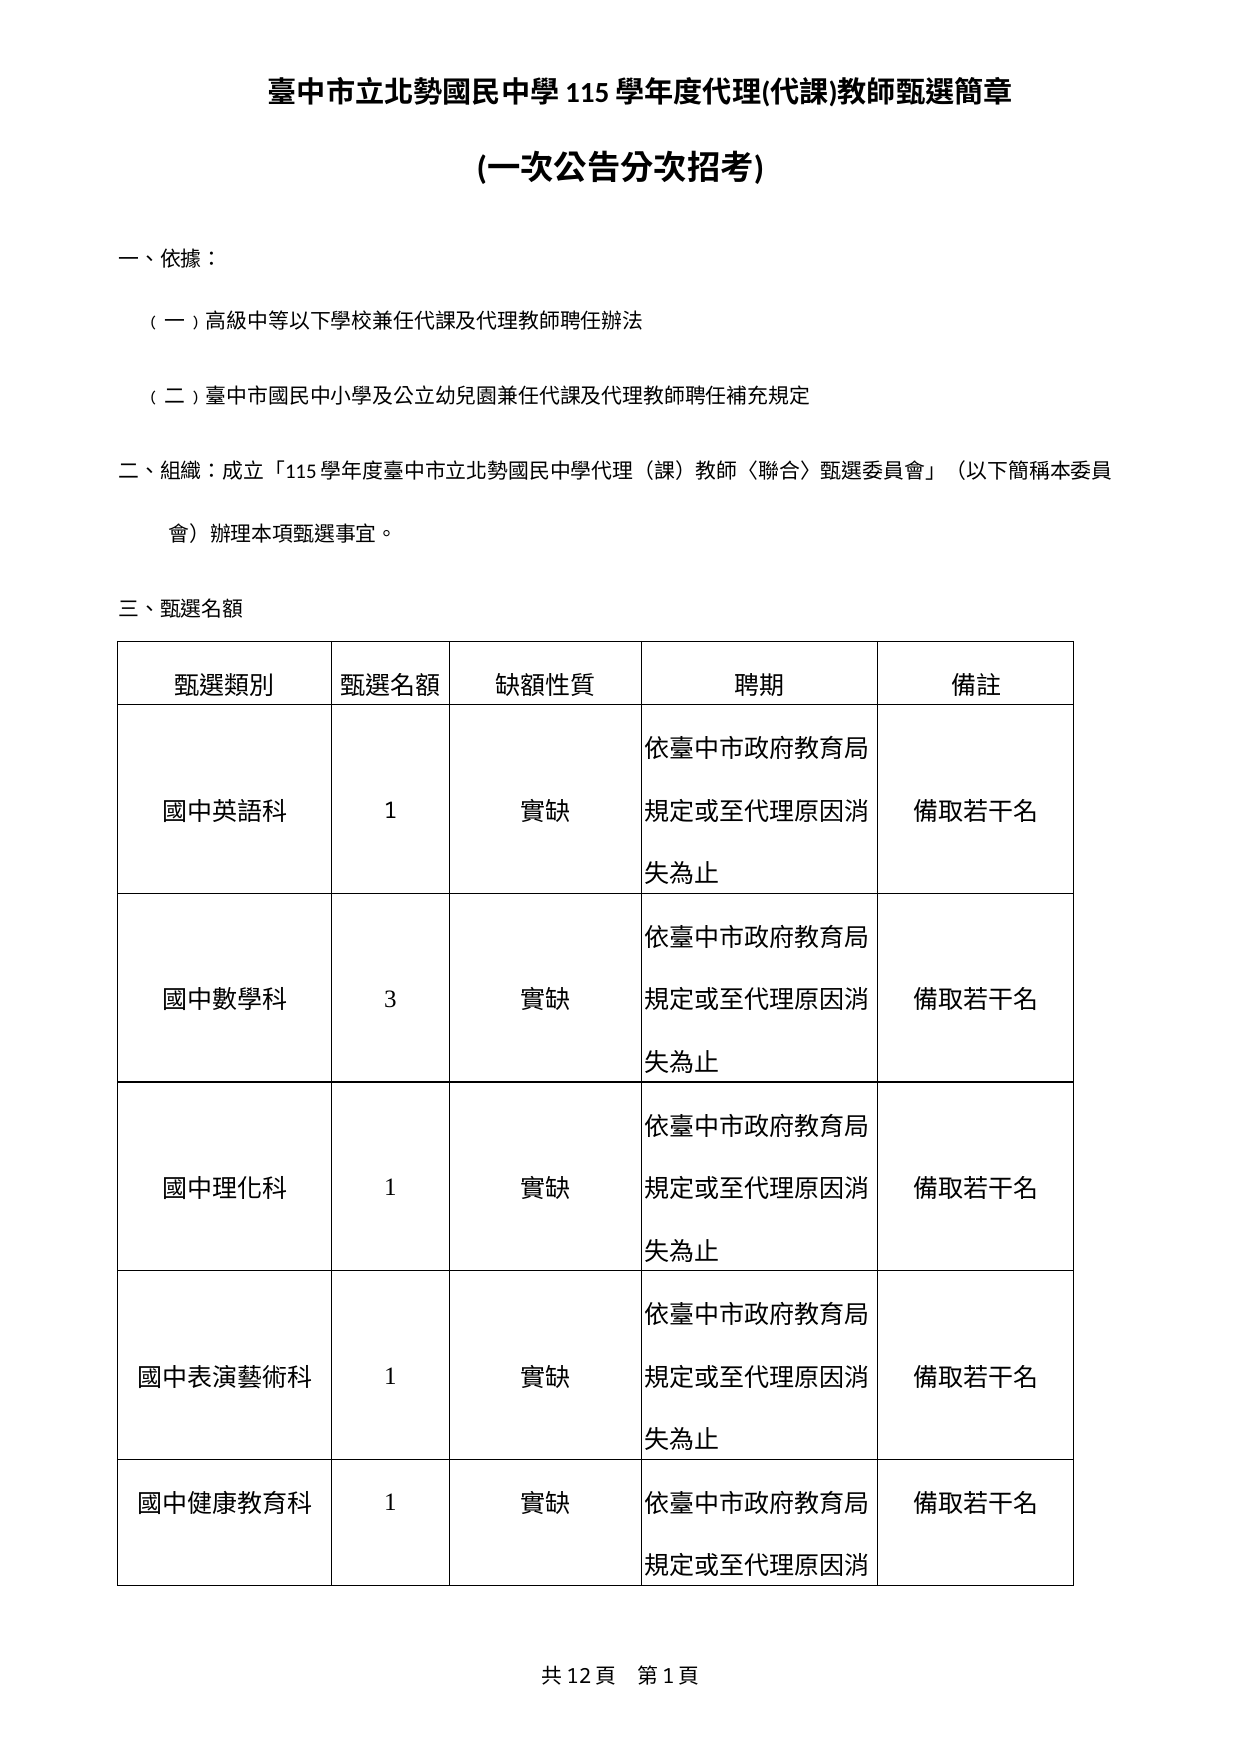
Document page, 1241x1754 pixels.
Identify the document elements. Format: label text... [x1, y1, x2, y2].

table_cell 依臺中市政府教育局規定或至代理原因消失為止 [642, 894, 877, 1081]
table_cell 1 [332, 1271, 449, 1458]
table_header 備註 [878, 642, 1073, 704]
table_cell 國中數學科 [118, 894, 331, 1081]
text 三、甄選名額 [118, 566, 1122, 628]
table_cell 實缺 [450, 1271, 641, 1458]
table_cell 1 [332, 1460, 449, 1584]
table_header 甄選名額 [332, 642, 449, 704]
table_cell 備取若干名 [878, 1460, 1073, 1584]
text ﹙二﹚臺中市國民中小學及公立幼兒園兼任代課及代理教師聘任補充規定 [143, 353, 1122, 416]
table_cell 國中英語科 [118, 705, 331, 893]
table_cell 1 [332, 1083, 449, 1270]
table_cell 實缺 [450, 1460, 641, 1584]
table_cell 3 [332, 894, 449, 1081]
table_cell 依臺中市政府教育局規定或至代理原因消 [642, 1460, 877, 1584]
table_cell 備取若干名 [878, 1271, 1073, 1458]
table_cell 依臺中市政府教育局規定或至代理原因消失為止 [642, 1083, 877, 1270]
table_cell 依臺中市政府教育局規定或至代理原因消失為止 [642, 1271, 877, 1458]
text (一次公告分次招考) [118, 123, 1122, 186]
table_header 甄選類別 [118, 642, 331, 704]
table_cell 備取若干名 [878, 894, 1073, 1081]
table_cell 實缺 [450, 894, 641, 1081]
table_cell 國中表演藝術科 [118, 1271, 331, 1458]
text ﹙一﹚高級中等以下學校兼任代課及代理教師聘任辦法 [143, 278, 1122, 341]
table_cell 實缺 [450, 705, 641, 893]
table_cell 實缺 [450, 1083, 641, 1270]
table_cell 備取若干名 [878, 1083, 1073, 1270]
table_cell 1 [332, 705, 449, 893]
table_cell 依臺中市政府教育局規定或至代理原因消失為止 [642, 705, 877, 893]
table_header 聘期 [642, 642, 877, 704]
text 二、組織：成立「115學年度臺中市立北勢國民中學代理（課）教師〈聯合〉甄選委員會」（以下簡稱本委員會）辦理本項甄選事宜。 [118, 428, 1122, 553]
table_header 缺額性質 [450, 642, 641, 704]
table_cell 備取若干名 [878, 705, 1073, 893]
text 臺中市立北勢國民中學115學年度代理(代課)教師甄選簡章 [118, 48, 1122, 111]
table_cell 國中健康教育科 [118, 1460, 331, 1584]
text 一、依據： [118, 216, 1122, 278]
table_cell 國中理化科 [118, 1083, 331, 1270]
